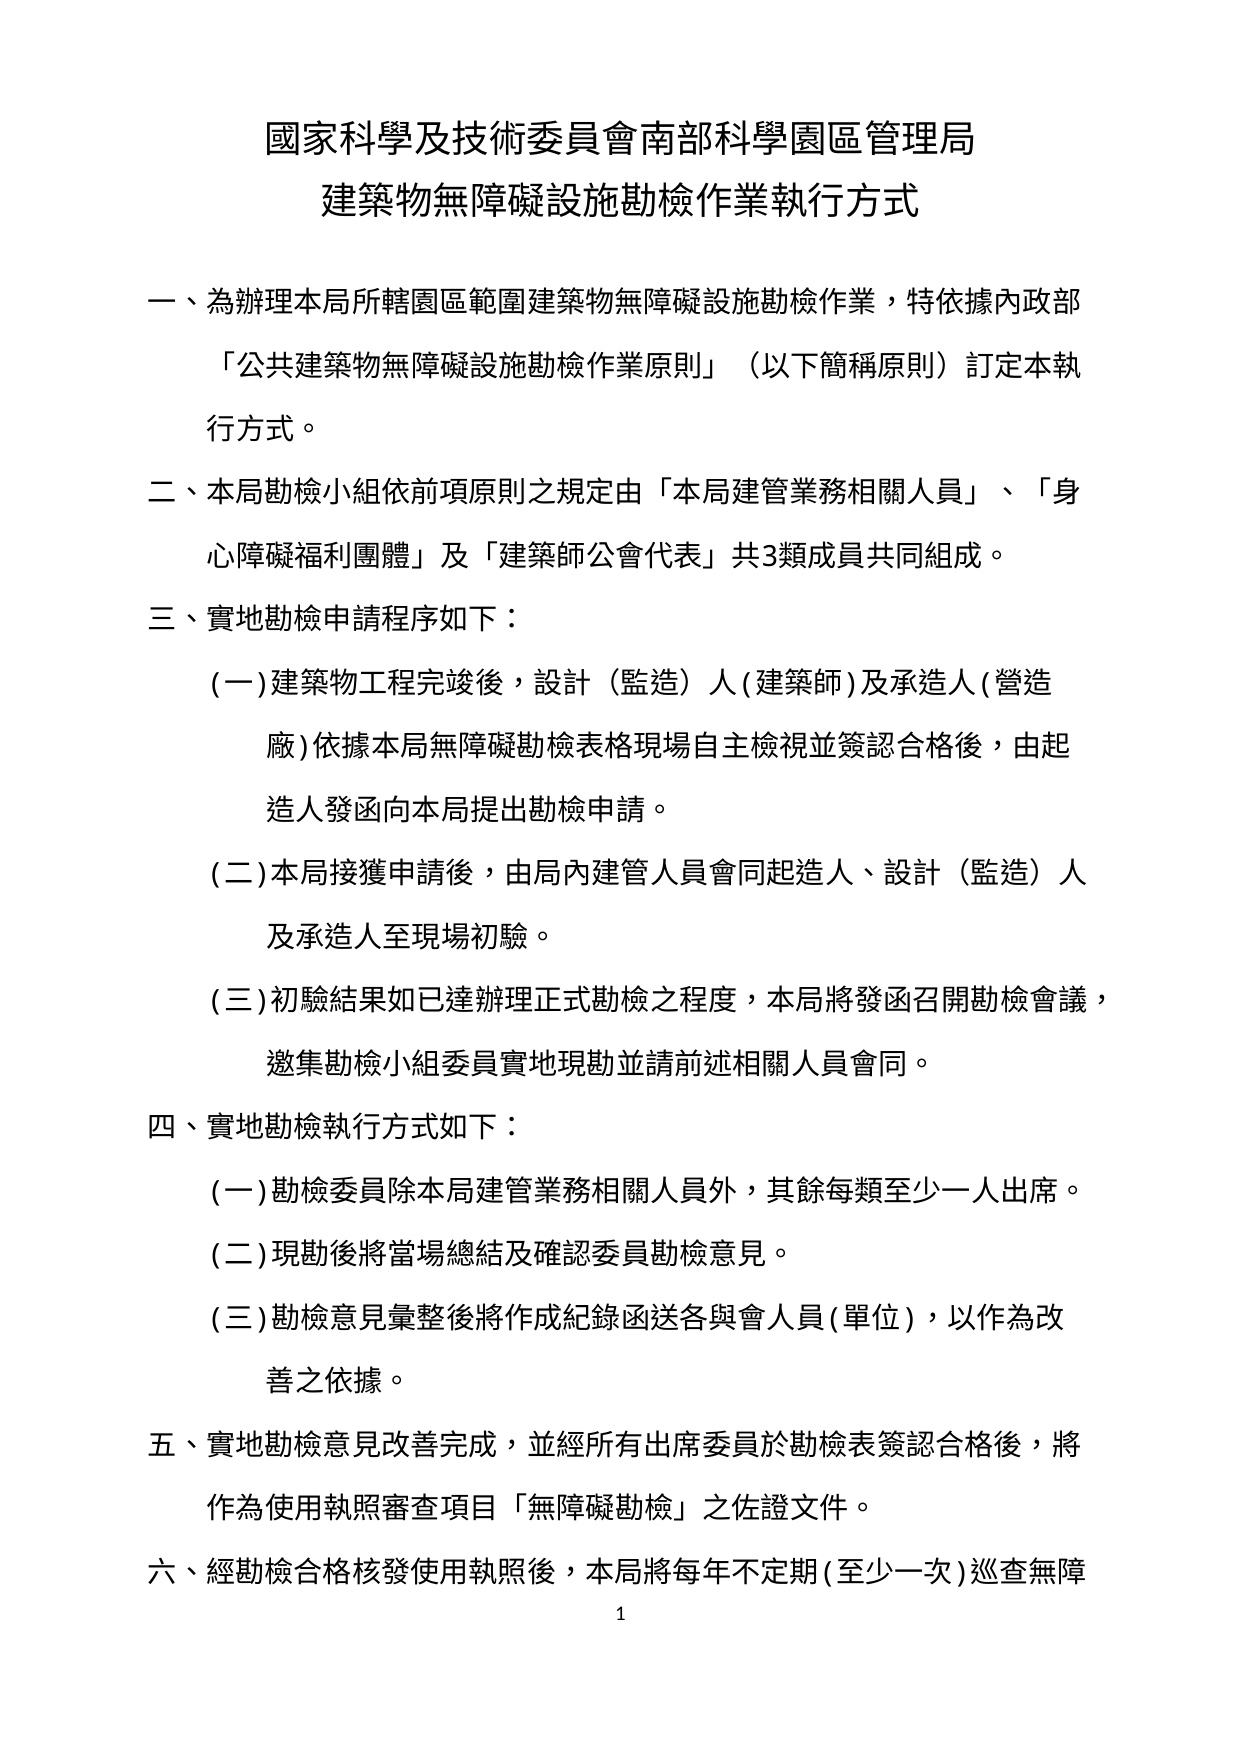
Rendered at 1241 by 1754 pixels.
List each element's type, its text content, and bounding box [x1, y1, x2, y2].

text 三、實地勘檢申請程序如下： [148, 596, 1092, 638]
text 五、實地勘檢意見改善完成，並經所有出席委員於勘檢表簽認合格後，將作為使用執照審查項目「無障礙勘檢」之佐證文件。 [148, 1421, 1092, 1527]
text 四、實地勘檢執行方式如下： [148, 1104, 1092, 1146]
text 二、本局勘檢小組依前項原則之規定由「本局建管業務相關人員」、「身心障礙福利團體」及「建築師公會代表」共3類成員共同組成。 [148, 469, 1092, 575]
text 建築物無障礙設施勘檢作業執行方式 [148, 157, 1092, 219]
text (三)初驗結果如已達辦理正式勘檢之程度，本局將發函召開勘檢會議，邀集勘檢小組委員實地現勘並請前述相關人員會同。 [206, 977, 1092, 1083]
text (二)現勘後將當場總結及確認委員勘檢意見。 [206, 1231, 1092, 1273]
text (三)勘檢意見彙整後將作成紀錄函送各與會人員(單位)，以作為改善之依據。 [207, 1294, 1092, 1400]
text (一)勘檢委員除本局建管業務相關人員外，其餘每類至少一人出席。 [206, 1167, 1092, 1210]
text (二)本局接獲申請後，由局內建管人員會同起造人、設計（監造）人及承造人至現場初驗。 [206, 850, 1092, 956]
text 國家科學及技術委員會南部科學園區管理局 [148, 94, 1092, 157]
text 一、為辦理本局所轄園區範圍建築物無障礙設施勘檢作業，特依據內政部「公共建築物無障礙設施勘檢作業原則」（以下簡稱原則）訂定本執行方式。 [148, 279, 1092, 448]
text (一)建築物工程完竣後，設計（監造）人(建築師)及承造人(營造廠)依據本局無障礙勘檢表格現場自主檢視並簽認合格後，由起造人發函向本局提出勘檢申請。 [206, 659, 1092, 829]
text 六、經勘檢合格核發使用執照後，本局將每年不定期(至少一次)巡查無障 [148, 1548, 1092, 1591]
